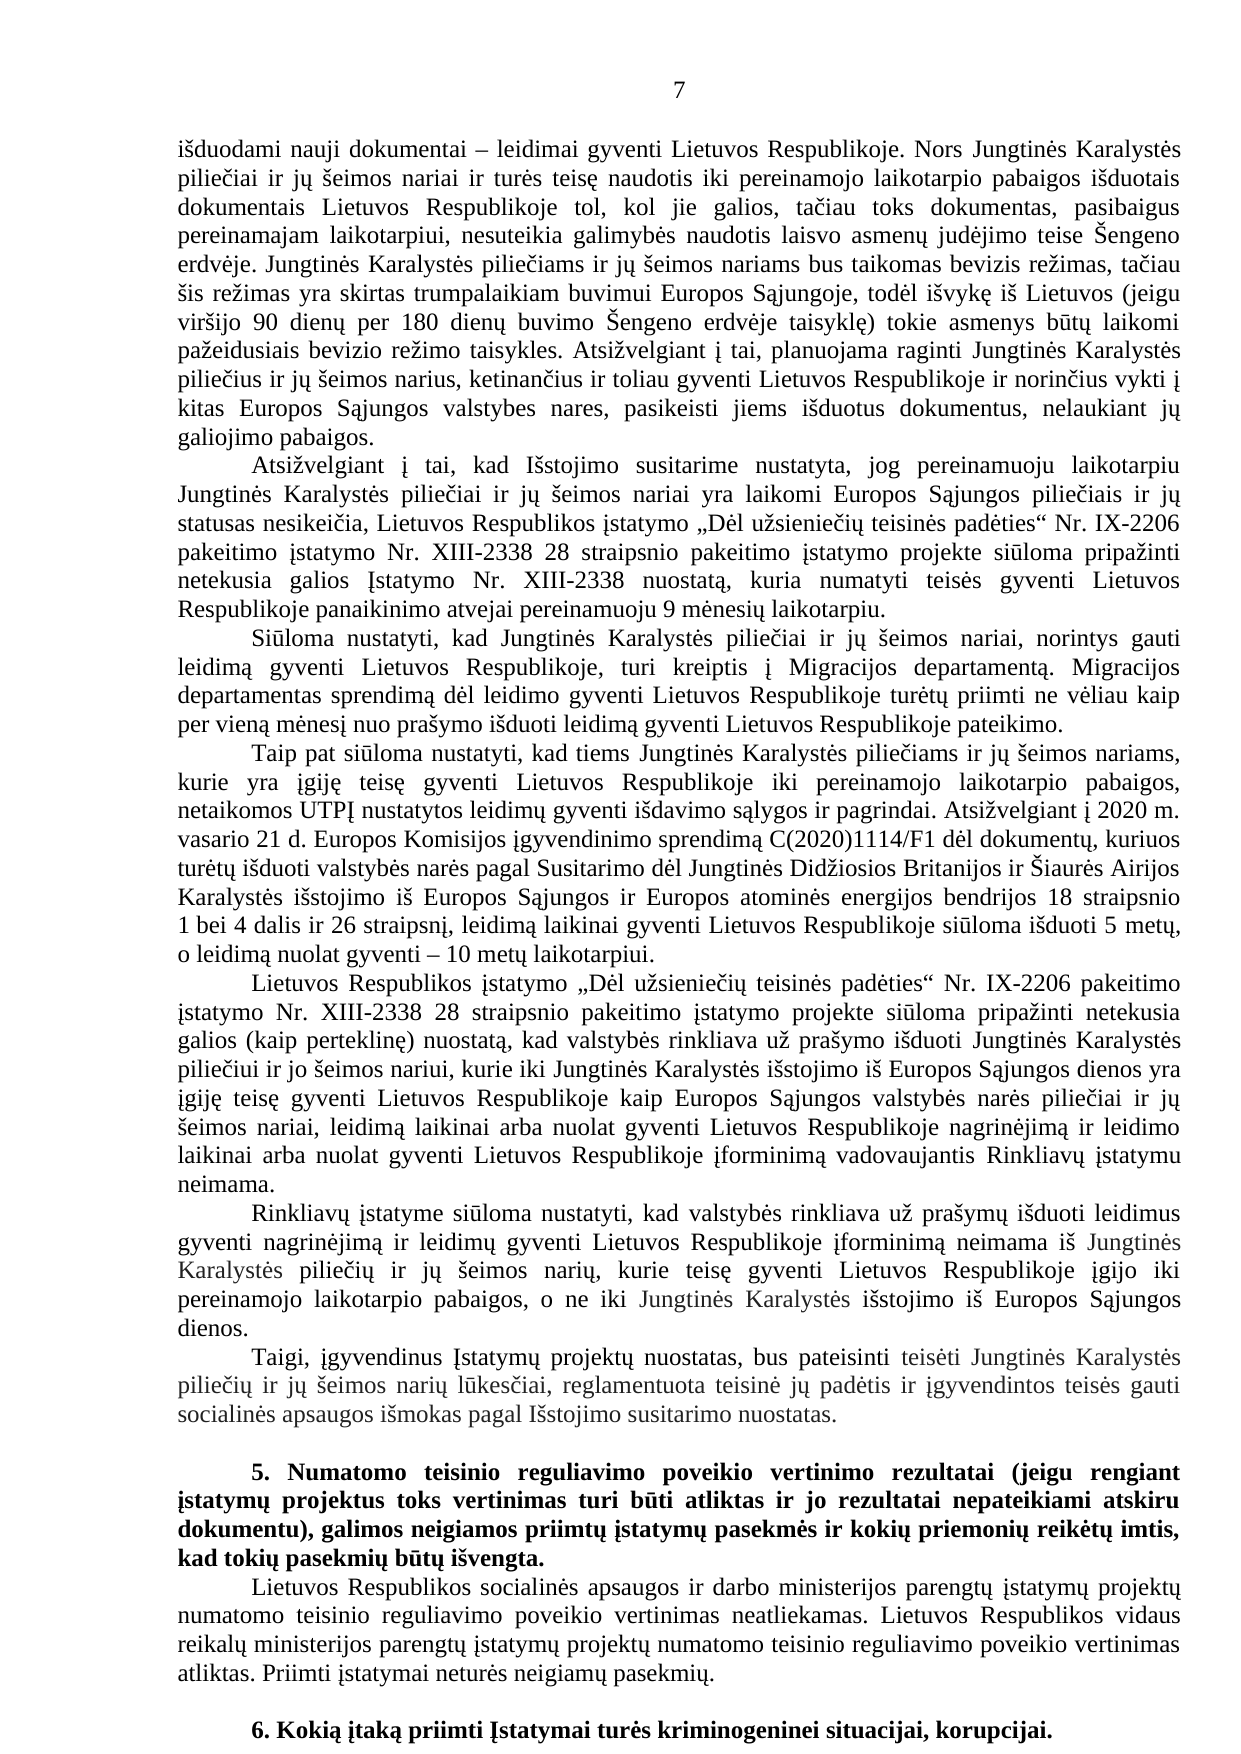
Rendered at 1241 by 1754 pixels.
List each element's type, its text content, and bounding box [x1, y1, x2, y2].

text Lietuvos Respublikos socialinės apsaugos ir darbo ministerijos parengtų įstatymų projektų numatomo teisinio reguliavimo poveikio vertinimas neatliekamas. Lietuvos Respublikos vidaus reikalų ministerijos parengtų įstatymų projektų numatomo teisinio reguliavimo poveikio vertinimas atliktas. Priimti įstatymai neturės neigiamų pasekmių. [177, 1572, 1181, 1687]
text Rinkliavų įstatyme siūloma nustatyti, kad valstybės rinkliava už prašymų išduoti leidimus gyventi nagrinėjimą ir leidimų gyventi Lietuvos Respublikoje įforminimą neimama iš Jungtinės Karalystės piliečių ir jų šeimos narių, kurie teisę gyventi Lietuvos Respublikoje įgijo iki pereinamojo laikotarpio pabaigos, o ne iki Jungtinės Karalystės išstojimo iš Europos Sąjungos dienos. [177, 1198, 1181, 1342]
text Taip pat siūloma nustatyti, kad tiems Jungtinės Karalystės piliečiams ir jų šeimos nariams, kurie yra įgiję teisę gyventi Lietuvos Respublikoje iki pereinamojo laikotarpio pabaigos, netaikomos UTPĮ nustatytos leidimų gyventi išdavimo sąlygos ir pagrindai. Atsižvelgiant į 2020 m. vasario 21 d. Europos Komisijos įgyvendinimo sprendimą C(2020)1114/F1 dėl dokumentų, kuriuos turėtų išduoti valstybės narės pagal Susitarimo dėl Jungtinės Didžiosios Britanijos ir Šiaurės Airijos Karalystės išstojimo iš Europos Sąjungos ir Europos atominės energijos bendrijos 18 straipsnio 1 bei 4 dalis ir 26 straipsnį, leidimą laikinai gyventi Lietuvos Respublikoje siūloma išduoti 5 metų, o leidimą nuolat gyventi – 10 metų laikotarpiui. [177, 738, 1181, 968]
text Siūloma nustatyti, kad Jungtinės Karalystės piliečiai ir jų šeimos nariai, norintys gauti leidimą gyventi Lietuvos Respublikoje, turi kreiptis į Migracijos departamentą. Migracijos departamentas sprendimą dėl leidimo gyventi Lietuvos Respublikoje turėtų priimti ne vėliau kaip per vieną mėnesį nuo prašymo išduoti leidimą gyventi Lietuvos Respublikoje pateikimo. [177, 623, 1181, 738]
text Taigi, įgyvendinus Įstatymų projektų nuostatas, bus pateisinti teisėti Jungtinės Karalystės piliečių ir jų šeimos narių lūkesčiai, reglamentuota teisinė jų padėtis ir įgyvendintos teisės gauti socialinės apsaugos išmokas pagal Išstojimo susitarimo nuostatas. [177, 1342, 1181, 1428]
text 5. Numatomo teisinio reguliavimo poveikio vertinimo rezultatai (jeigu rengiant įstatymų projektus toks vertinimas turi būti atliktas ir jo rezultatai nepateikiami atskiru dokumentu), galimos neigiamos priimtų įstatymų pasekmės ir kokių priemonių reikėtų imtis, kad tokių pasekmių būtų išvengta. [177, 1457, 1181, 1572]
text išduodami nauji dokumentai – leidimai gyventi Lietuvos Respublikoje. Nors Jungtinės Karalystės piliečiai ir jų šeimos nariai ir turės teisę naudotis iki pereinamojo laikotarpio pabaigos išduotais dokumentais Lietuvos Respublikoje tol, kol jie galios, tačiau toks dokumentas, pasibaigus pereinamajam laikotarpiui, nesuteikia galimybės naudotis laisvo asmenų judėjimo teise Šengeno erdvėje. Jungtinės Karalystės piliečiams ir jų šeimos nariams bus taikomas bevizis režimas, tačiau šis režimas yra skirtas trumpalaikiam buvimui Europos Sąjungoje, todėl išvykę iš Lietuvos (jeigu viršijo 90 dienų per 180 dienų buvimo Šengeno erdvėje taisyklę) tokie asmenys būtų laikomi pažeidusiais bevizio režimo taisykles. Atsižvelgiant į tai, planuojama raginti Jungtinės Karalystės piliečius ir jų šeimos narius, ketinančius ir toliau gyventi Lietuvos Respublikoje ir norinčius vykti į kitas Europos Sąjungos valstybes nares, pasikeisti jiems išduotus dokumentus, nelaukiant jų galiojimo pabaigos. [177, 134, 1181, 451]
text Lietuvos Respublikos įstatymo „Dėl užsieniečių teisinės padėties“ Nr. IX-2206 pakeitimo įstatymo Nr. XIII-2338 28 straipsnio pakeitimo įstatymo projekte siūloma pripažinti netekusia galios (kaip perteklinę) nuostatą, kad valstybės rinkliava už prašymo išduoti Jungtinės Karalystės piliečiui ir jo šeimos nariui, kurie iki Jungtinės Karalystės išstojimo iš Europos Sąjungos dienos yra įgiję teisę gyventi Lietuvos Respublikoje kaip Europos Sąjungos valstybės narės piliečiai ir jų šeimos nariai, leidimą laikinai arba nuolat gyventi Lietuvos Respublikoje nagrinėjimą ir leidimo laikinai arba nuolat gyventi Lietuvos Respublikoje įforminimą vadovaujantis Rinkliavų įstatymu neimama. [177, 968, 1181, 1198]
text Atsižvelgiant į tai, kad Išstojimo susitarime nustatyta, jog pereinamuoju laikotarpiu Jungtinės Karalystės piliečiai ir jų šeimos nariai yra laikomi Europos Sąjungos piliečiais ir jų statusas nesikeičia, Lietuvos Respublikos įstatymo „Dėl užsieniečių teisinės padėties“ Nr. IX-2206 pakeitimo įstatymo Nr. XIII-2338 28 straipsnio pakeitimo įstatymo projekte siūloma pripažinti netekusia galios Įstatymo Nr. XIII-2338 nuostatą, kuria numatyti teisės gyventi Lietuvos Respublikoje panaikinimo atvejai pereinamuoju 9 mėnesių laikotarpiu. [177, 451, 1181, 623]
text 6. Kokią įtaką priimti Įstatymai turės kriminogeninei situacijai, korupcijai. [177, 1716, 1181, 1744]
